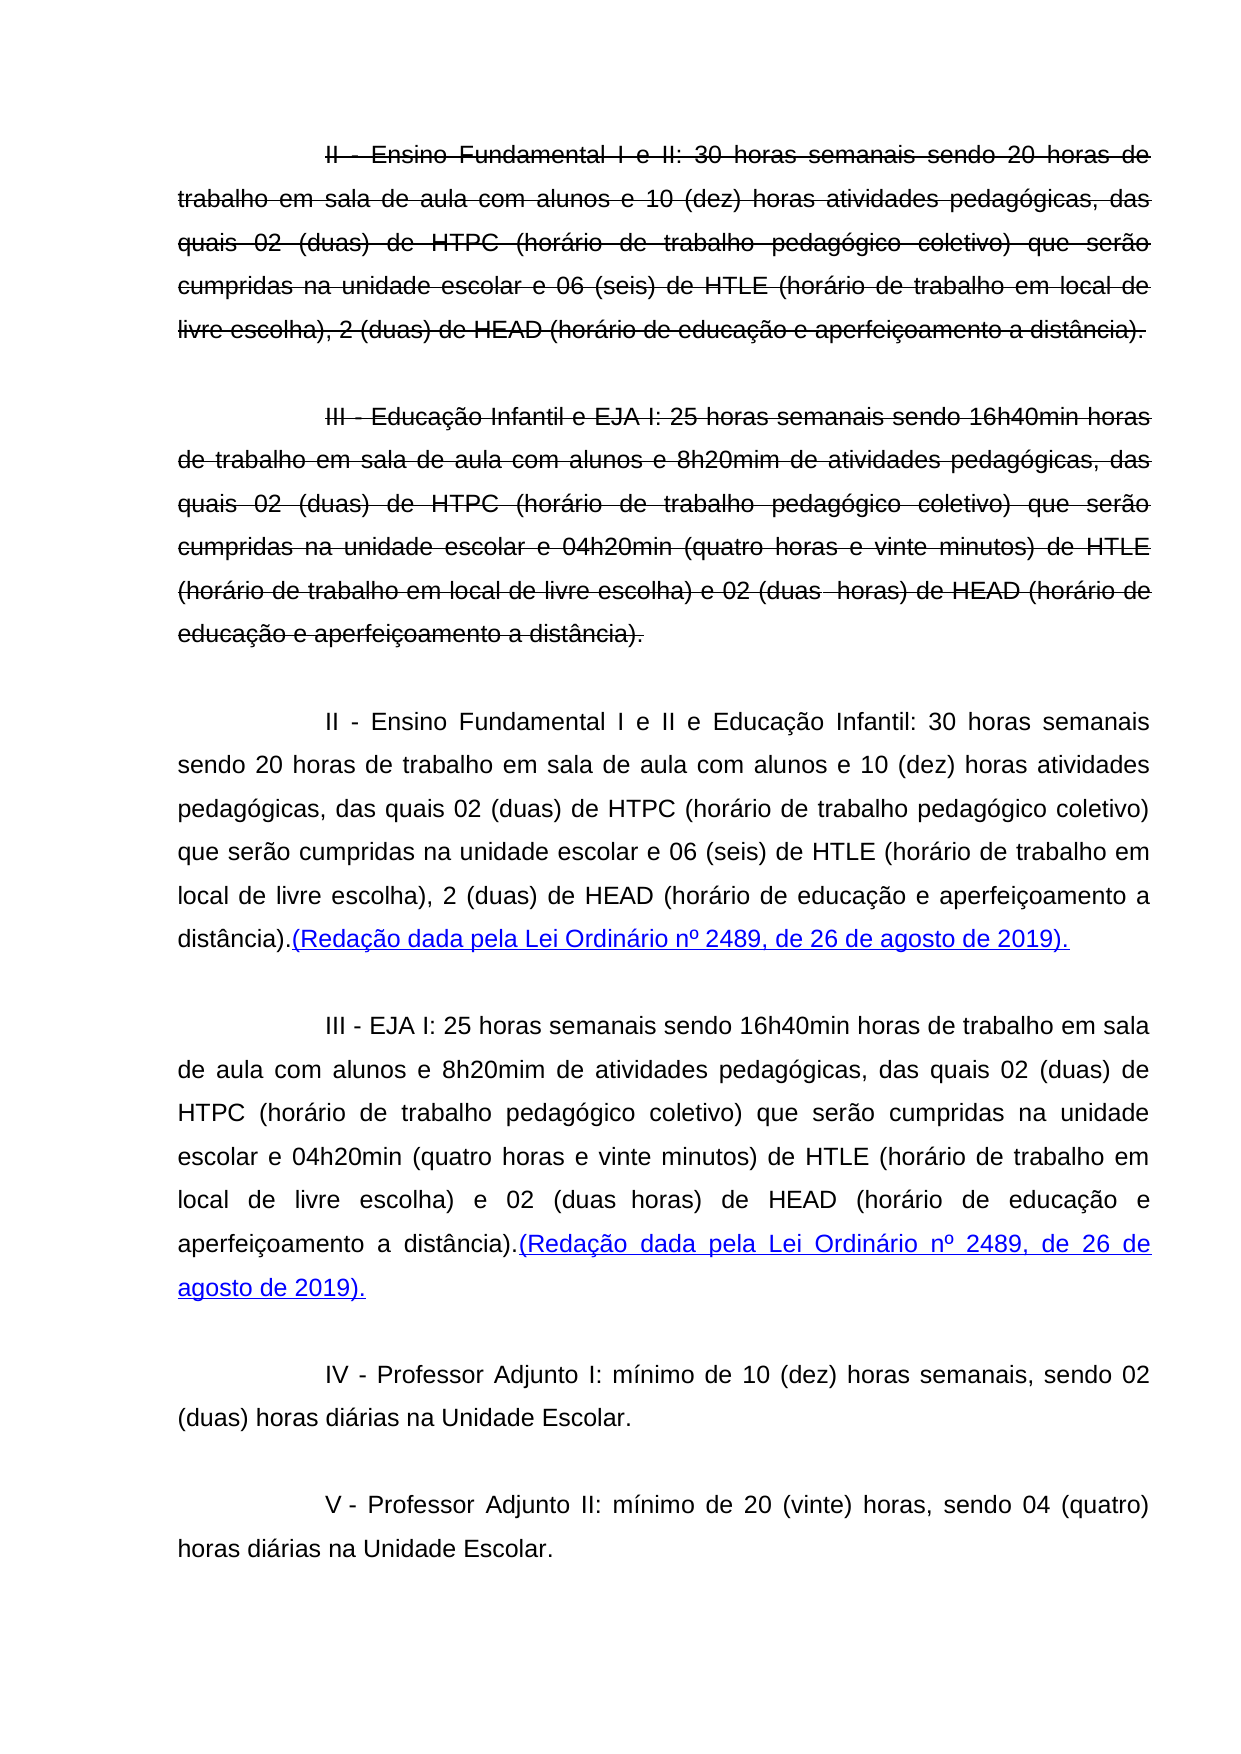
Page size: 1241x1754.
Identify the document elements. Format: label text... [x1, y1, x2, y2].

text III - Educação Infantil e EJA I: 25 horas semanais sendo 16h40min horas de trabalho em sala de aula com alunos e 8h20mim de atividades pedagógicas, das quais 02 (duas) de HTPC (horário de trabalho pedagógico coletivo) que serão cumpridas na unidade escolar e 04h20min (quatro horas e vinte minutos) de HTLE (horário de trabalho em local de livre escolha) e 02 (duas horas) de HEAD (horário de educação e aperfeiçoamento a distância). [177, 402, 1152, 461]
text V - Professor Adjunto II: mínimo de 20 (vinte) horas, sendo 04 (quatro) horas diárias na Unidade Escolar. [177, 1490, 1152, 1563]
text III - Educação Infantil e EJA I: 25 horas semanais sendo 16h40min horas de trabalho em sala de aula com alunos e 8h20mim de atividades pedagógicas, das quais 02 (duas) de HTPC (horário de trabalho pedagógico coletivo) que serão cumpridas na unidade escolar e 04h20min (quatro horas e vinte minutos) de HTLE (horário de trabalho em local de livre escolha) e 02 (duas horas) de HEAD (horário de educação e aperfeiçoamento a distância). [177, 593, 1152, 648]
text II - Ensino Fundamental I e II e Educação Infantil: 30 horas semanais sendo 20 horas de trabalho em sala de aula com alunos e 10 (dez) horas atividades pedagógicas, das quais 02 (duas) de HTPC (horário de trabalho pedagógico coletivo) que serão cumpridas na unidade escolar e 06 (seis) de HTLE (horário de trabalho em local de livre escolha), 2 (duas) de HEAD (horário de educação e aperfeiçoamento a distância).(Redação dada pela Lei Ordinário nº 2489, de 26 de agosto de 2019). [177, 706, 1152, 953]
text IV - Professor Adjunto I: mínimo de 10 (dez) horas semanais, sendo 02 (duas) horas diárias na Unidade Escolar. [177, 1359, 1152, 1432]
text III - Educação Infantil e EJA I: 25 horas semanais sendo 16h40min horas de trabalho em sala de aula com alunos e 8h20mim de atividades pedagógicas, das quais 02 (duas) de HTPC (horário de trabalho pedagógico coletivo) que serão cumpridas na unidade escolar e 04h20min (quatro horas e vinte minutos) de HTLE (horário de trabalho em local de livre escolha) e 02 (duas horas) de HEAD (horário de educação e aperfeiçoamento a distância). [177, 462, 1152, 592]
text III - EJA I: 25 horas semanais sendo 16h40min horas de trabalho em sala de aula com alunos e 8h20mim de atividades pedagógicas, das quais 02 (duas) de HTPC (horário de trabalho pedagógico coletivo) que serão cumpridas na unidade escolar e 04h20min (quatro horas e vinte minutos) de HTLE (horário de trabalho em local de livre escolha) e 02 (duas horas) de HEAD (horário de educação e aperfeiçoamento a distância).(Redação dada pela Lei Ordinário nº 2489, de 26 de agosto de 2019). [177, 1011, 1152, 1302]
text II - Ensino Fundamental I e II: 30 horas semanais sendo 20 horas de trabalho em sala de aula com alunos e 10 (dez) horas atividades pedagógicas, das quais 02 (duas) de HTPC (horário de trabalho pedagógico coletivo) que serão cumpridas na unidade escolar e 06 (seis) de HTLE (horário de trabalho em local de livre escolha), 2 (duas) de HEAD (horário de educação e aperfeiçoamento a distância). [177, 140, 1152, 200]
text II - Ensino Fundamental I e II: 30 horas semanais sendo 20 horas de trabalho em sala de aula com alunos e 10 (dez) horas atividades pedagógicas, das quais 02 (duas) de HTPC (horário de trabalho pedagógico coletivo) que serão cumpridas na unidade escolar e 06 (seis) de HTLE (horário de trabalho em local de livre escolha), 2 (duas) de HEAD (horário de educação e aperfeiçoamento a distância). [177, 201, 1152, 344]
